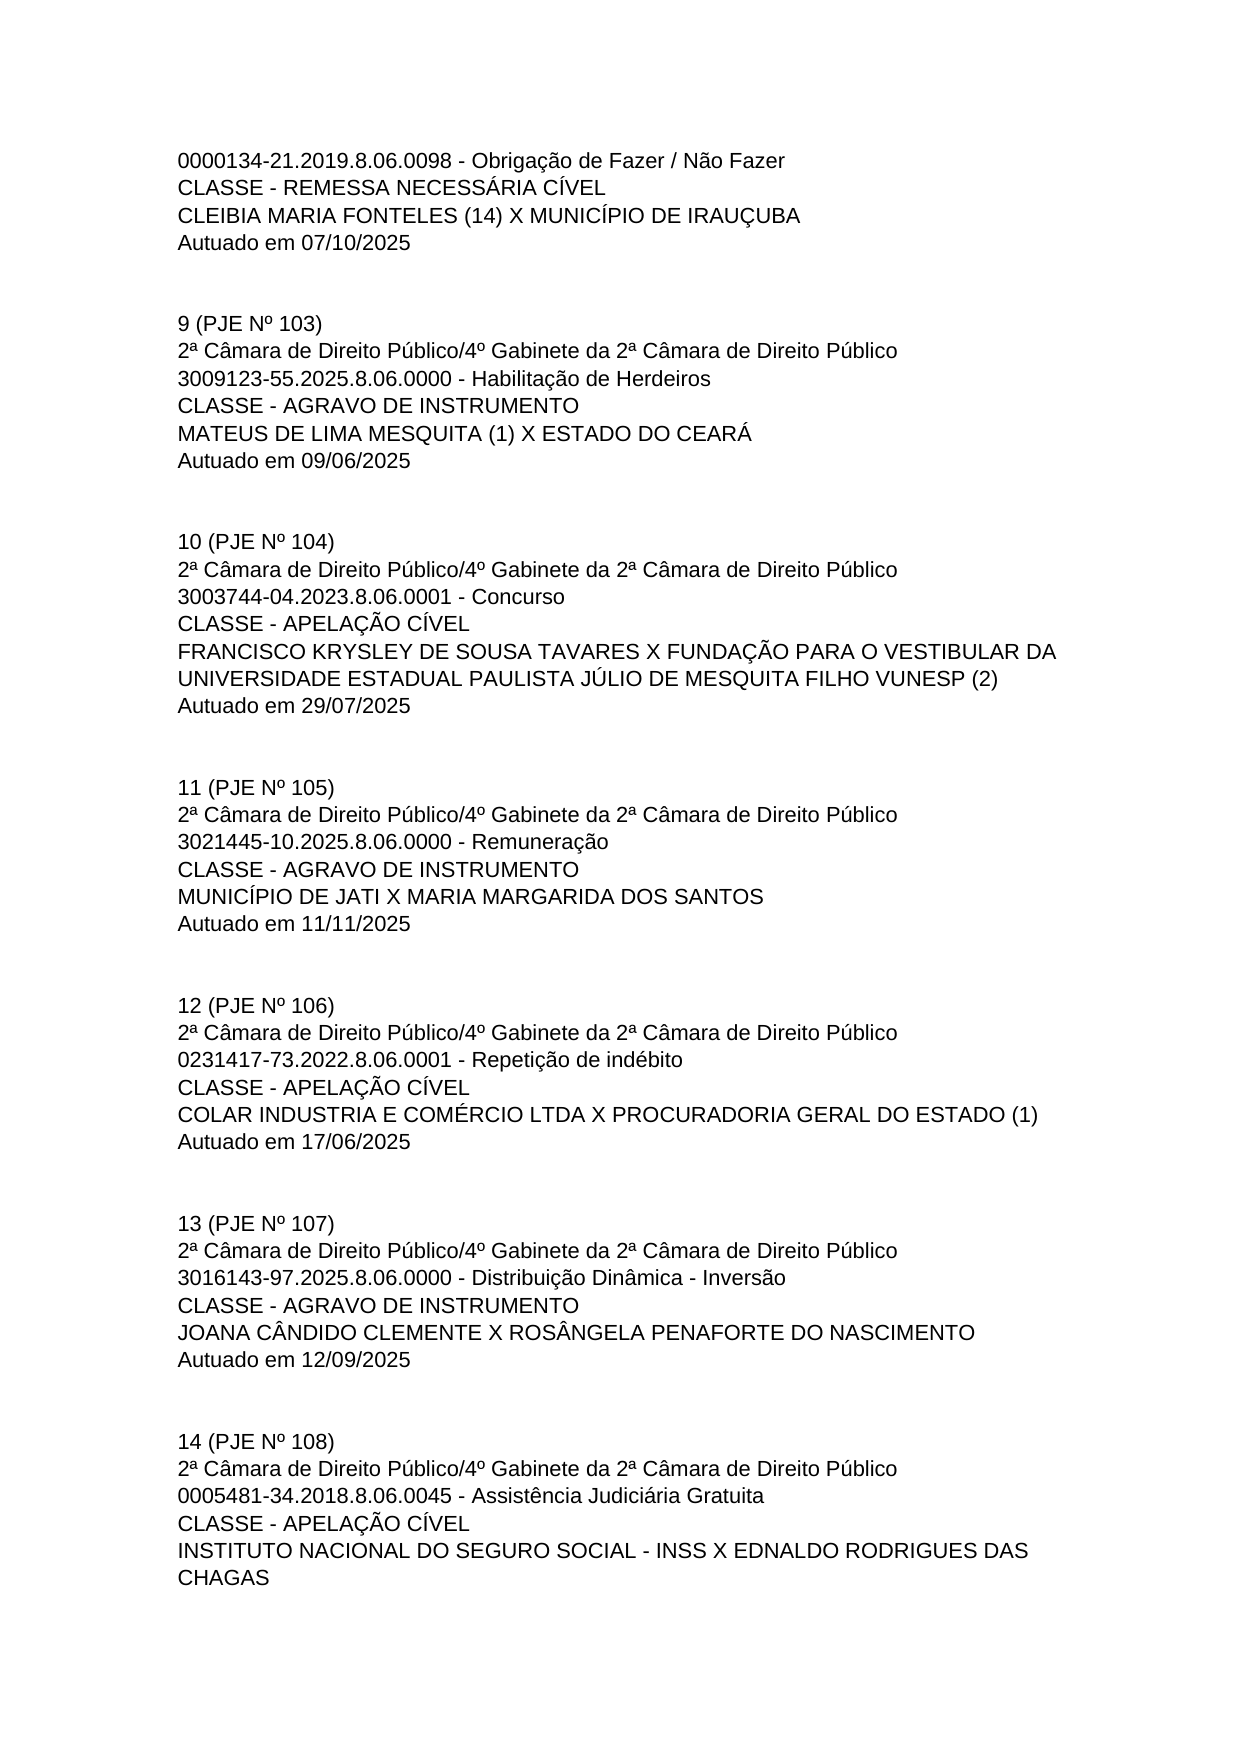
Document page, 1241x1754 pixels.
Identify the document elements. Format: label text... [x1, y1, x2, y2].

text CLASSE - APELAÇÃO CÍVEL COLAR INDUSTRIA E COMÉRCIO LTDA X PROCURADORIA GERAL DO ESTADO (1) [177, 1074, 1063, 1127]
text CLASSE - AGRAVO DE INSTRUMENTO MUNICÍPIO DE JATI X MARIA MARGARIDA DOS SANTOS [177, 857, 1063, 909]
subtitle 3009123-55.2025.8.06.0000 - Habilitação de Herdeiros [177, 366, 1063, 391]
text 9 (PJE Nº 103) [177, 311, 1063, 336]
subtitle 3016143-97.2025.8.06.0000 - Distribuição Dinâmica - Inversão [177, 1265, 1063, 1290]
text Autuado em 17/06/2025 [177, 1129, 1063, 1154]
text Autuado em 29/07/2025 [177, 693, 1063, 718]
subtitle 0000134-21.2019.8.06.0098 - Obrigação de Fazer / Não Fazer [177, 148, 1063, 173]
text CLASSE - AGRAVO DE INSTRUMENTO MATEUS DE LIMA MESQUITA (1) X ESTADO DO CEARÁ [177, 393, 1063, 446]
text 11 (PJE Nº 105) [177, 774, 1063, 800]
text Autuado em 09/06/2025 [177, 448, 1063, 473]
text 2ª Câmara de Direito Público/4º Gabinete da 2ª Câmara de Direito Público [177, 338, 1063, 364]
text 2ª Câmara de Direito Público/4º Gabinete da 2ª Câmara de Direito Público [177, 556, 1063, 582]
text Autuado em 12/09/2025 [177, 1347, 1063, 1372]
text CLASSE - APELAÇÃO CÍVEL INSTITUTO NACIONAL DO SEGURO SOCIAL - INSS X EDNALDO RODRIGUES DAS CHAGAS [177, 1511, 1063, 1590]
subtitle 0231417-73.2022.8.06.0001 - Repetição de indébito [177, 1047, 1063, 1072]
text 10 (PJE Nº 104) [177, 529, 1063, 554]
text CLASSE - AGRAVO DE INSTRUMENTO JOANA CÂNDIDO CLEMENTE X ROSÂNGELA PENAFORTE DO NASCIMENTO [177, 1293, 1063, 1345]
text 13 (PJE Nº 107) [177, 1211, 1063, 1236]
text CLASSE - APELAÇÃO CÍVEL FRANCISCO KRYSLEY DE SOUSA TAVARES X FUNDAÇÃO PARA O VESTIBULAR DA UNIVERSIDADE ESTADUAL PAULISTA JÚLIO DE MESQUITA FILHO VUNESP (2) [177, 611, 1063, 691]
text 2ª Câmara de Direito Público/4º Gabinete da 2ª Câmara de Direito Público [177, 1238, 1063, 1263]
text Autuado em 11/11/2025 [177, 911, 1063, 936]
text 14 (PJE Nº 108) [177, 1428, 1063, 1454]
text 2ª Câmara de Direito Público/4º Gabinete da 2ª Câmara de Direito Público [177, 802, 1063, 827]
text Autuado em 07/10/2025 [177, 230, 1063, 255]
text 12 (PJE Nº 106) [177, 992, 1063, 1018]
text CLASSE - REMESSA NECESSÁRIA CÍVEL CLEIBIA MARIA FONTELES (14) X MUNICÍPIO DE IRAUÇUBA [177, 175, 1063, 228]
subtitle 3021445-10.2025.8.06.0000 - Remuneração [177, 829, 1063, 854]
text 2ª Câmara de Direito Público/4º Gabinete da 2ª Câmara de Direito Público [177, 1456, 1063, 1481]
subtitle 0005481-34.2018.8.06.0045 - Assistência Judiciária Gratuita [177, 1483, 1063, 1508]
text 2ª Câmara de Direito Público/4º Gabinete da 2ª Câmara de Direito Público [177, 1020, 1063, 1045]
subtitle 3003744-04.2023.8.06.0001 - Concurso [177, 584, 1063, 609]
